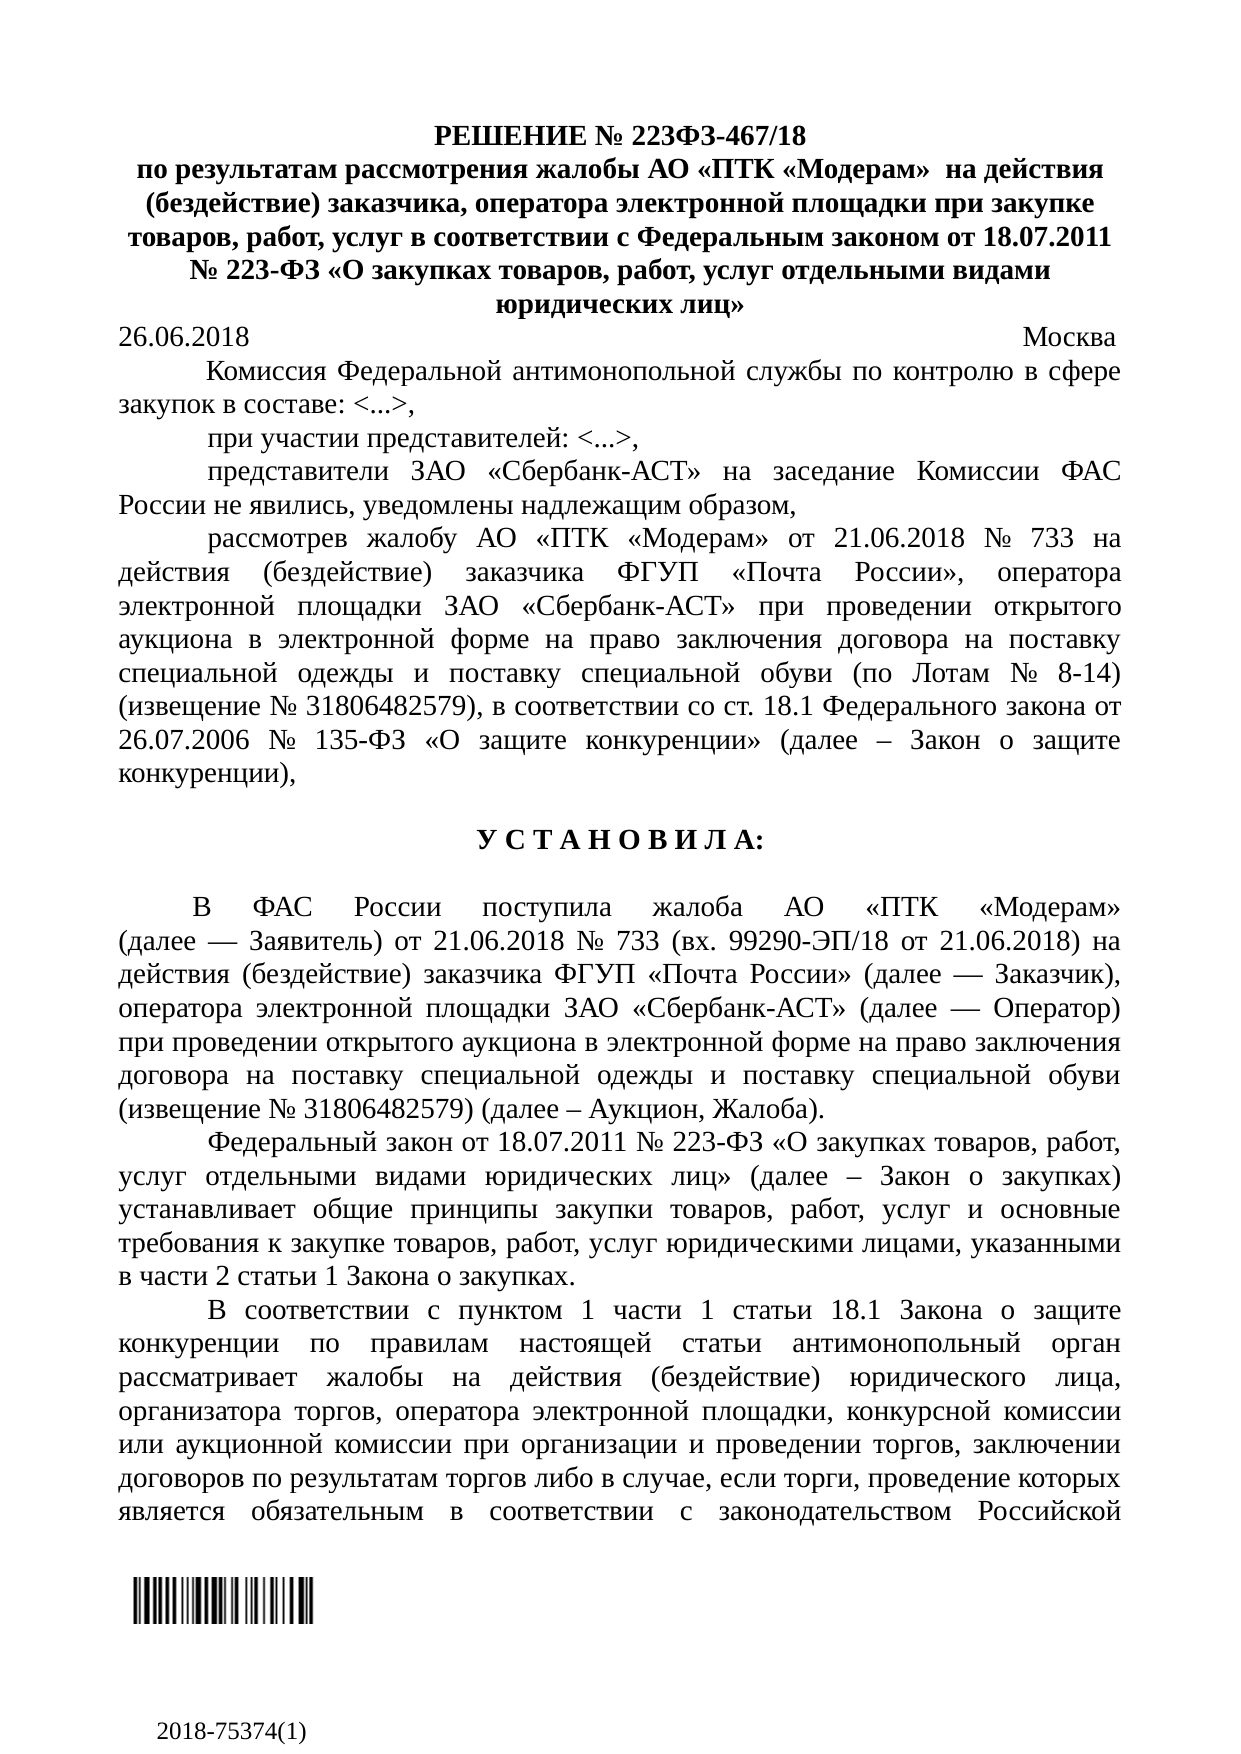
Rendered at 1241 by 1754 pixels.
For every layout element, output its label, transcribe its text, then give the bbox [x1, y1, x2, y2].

text рассмотрев жалобу АО «ПТК «Модерам» от 21.06.2018 № 733 на действия (бездействие) заказчика ФГУП «Почта России», оператора электронной площадки ЗАО «Сбербанк-АСТ» при проведении открытого аукциона в электронной форме на право заключения договора на поставку специальной одежды и поставку специальной обуви (по Лотам № 8-14) (извещение № 31806482579), в соответствии со ст. 18.1 Федерального закона от 26.07.2006 № 135-ФЗ «О защите конкуренции» (далее – Закон о защите конкуренции), [118, 521, 1122, 789]
text В соответствии с пунктом 1 части 1 статьи 18.1 Закона о защите конкуренции по правилам настоящей статьи антимонопольный орган рассматривает жалобы на действия (бездействие) юридического лица, организатора торгов, оператора электронной площадки, конкурсной комиссии или аукционной комиссии при организации и проведении торгов, заключении договоров по результатам торгов либо в случае, если торги, проведение которых является обязательным в соответствии с законодательством Российской [118, 1292, 1122, 1527]
text 26.06.2018 Москва [118, 319, 1122, 353]
text при участии представителей: <...>, [118, 420, 1122, 453]
text представители ЗАО «Сбербанк-АСТ» на заседание Комиссии ФАС России не явились, уведомлены надлежащим образом, [118, 453, 1122, 521]
text Комиссия Федеральной антимонопольной службы по контролю в сфере закупок в составе: <...>, [118, 353, 1122, 420]
text по результатам рассмотрения жалобы АО «ПТК «Модерам» на действия (бездействие) заказчика, оператора электронной площадки при закупке товаров, работ, услуг в соответствии с Федеральным законом от 18.07.2011 № 223-ФЗ «О закупках товаров, работ, услуг отдельными видами юридических лиц» [118, 152, 1122, 319]
text У С Т А Н О В И Л А: [118, 822, 1122, 856]
text В ФАС России поступила жалоба АО «ПТК «Модерам» (далее — Заявитель) от 21.06.2018 № 733 (вх. 99290-ЭП/18 от 21.06.2018) на действия (бездействие) заказчика ФГУП «Почта России» (далее — Заказчик), оператора электронной площадки ЗАО «Сбербанк-АСТ» (далее — Оператор) при проведении открытого аукциона в электронной форме на право заключения договора на поставку специальной одежды и поставку специальной обуви (извещение № 31806482579) (далее – Аукцион, Жалоба). [118, 889, 1122, 1124]
text РЕШЕНИЕ № 223ФЗ-467/18 [118, 118, 1122, 152]
picture [118, 1577, 331, 1624]
text Федеральный закон от 18.07.2011 № 223-ФЗ «О закупках товаров, работ, услуг отдельными видами юридических лиц» (далее – Закон о закупках) устанавливает общие принципы закупки товаров, работ, услуг и основные требования к закупке товаров, работ, услуг юридическими лицами, указанными в части 2 статьи 1 Закона о закупках. [118, 1124, 1122, 1292]
